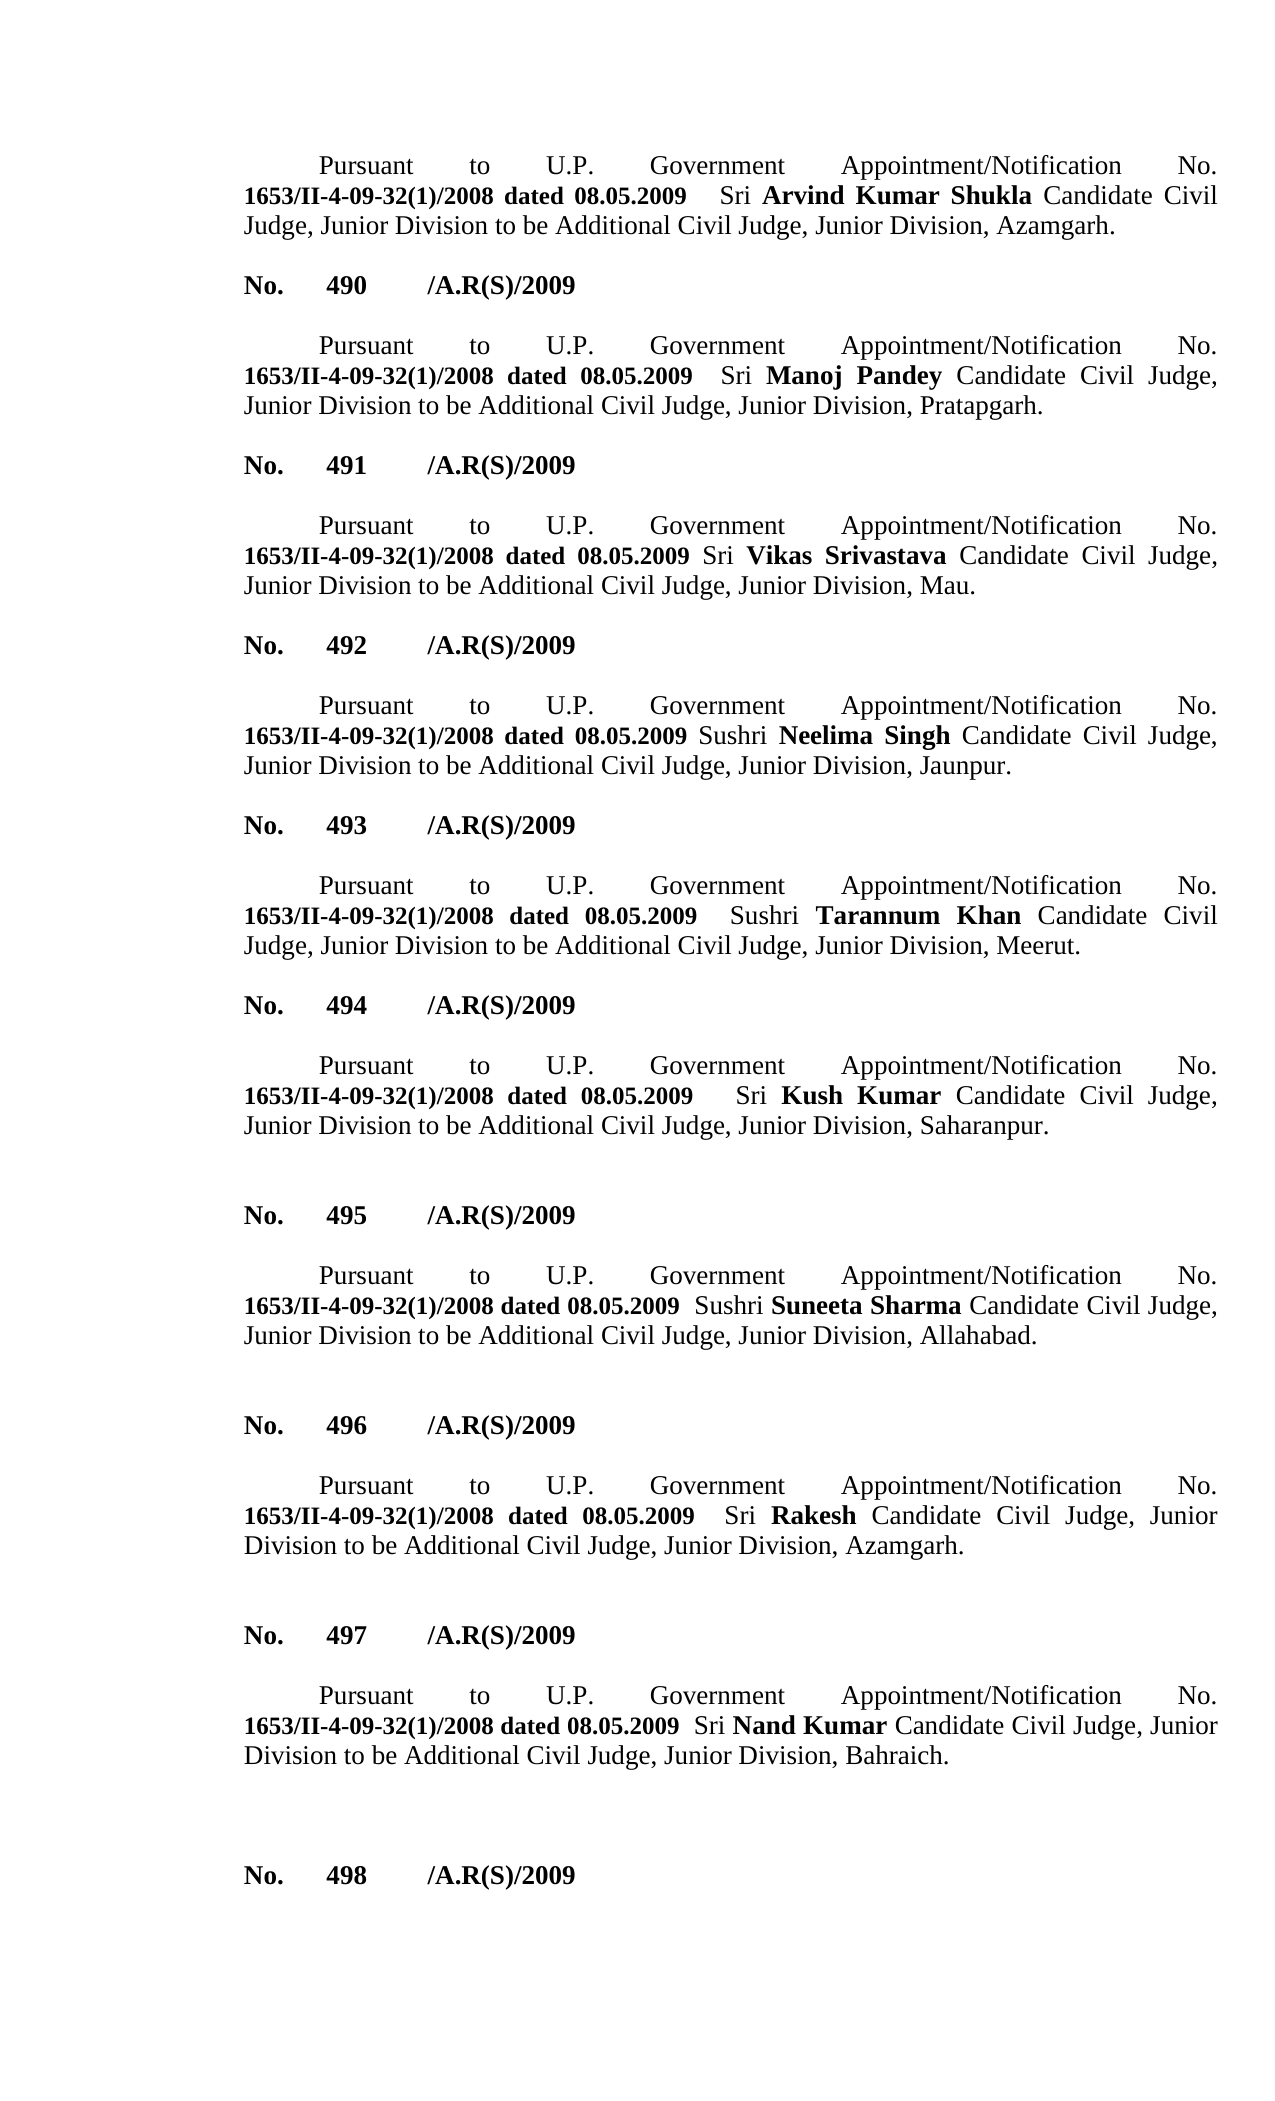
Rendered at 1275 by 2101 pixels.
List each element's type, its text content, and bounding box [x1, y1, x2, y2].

table_header 490 [300, 270, 416, 300]
table_header No. [233, 630, 300, 660]
table_header /A.R(S)/2009 [416, 1860, 724, 1890]
text Pursuant to U.P. Government Appointment/Notification No. 1653/II-4-09-32(1)/2008 dated 08.05.2009 Sri Vikas Srivastava Candidate Civil Judge, Junior Division to be Additional Civil Judge, Junior Division, Mau. [244, 510, 1218, 600]
table_header 492 [300, 630, 416, 660]
table_header 498 [300, 1860, 416, 1890]
text Pursuant to U.P. Government Appointment/Notification No. 1653/II-4-09-32(1)/2008 dated 08.05.2009 Sushri Neelima Singh Candidate Civil Judge, Junior Division to be Additional Civil Judge, Junior Division, Jaunpur. [244, 690, 1218, 780]
table_header 493 [300, 810, 416, 840]
table_header /A.R(S)/2009 [416, 450, 724, 480]
text Pursuant to U.P. Government Appointment/Notification No. 1653/II-4-09-32(1)/2008 dated 08.05.2009 Sri Kush Kumar Candidate Civil Judge, Junior Division to be Additional Civil Judge, Junior Division, Saharanpur. [244, 1050, 1218, 1140]
table_header /A.R(S)/2009 [416, 1200, 724, 1230]
table_header /A.R(S)/2009 [416, 990, 724, 1020]
text Pursuant to U.P. Government Appointment/Notification No. 1653/II-4-09-32(1)/2008 dated 08.05.2009 Sri Nand Kumar Candidate Civil Judge, Junior Division to be Additional Civil Judge, Junior Division, Bahraich. [244, 1680, 1218, 1770]
table_header /A.R(S)/2009 [416, 270, 724, 300]
text Pursuant to U.P. Government Appointment/Notification No. 1653/II-4-09-32(1)/2008 dated 08.05.2009 Sri Rakesh Candidate Civil Judge, Junior Division to be Additional Civil Judge, Junior Division, Azamgarh. [244, 1470, 1218, 1560]
table_header 496 [300, 1410, 416, 1440]
table_header 497 [300, 1620, 416, 1650]
table_header 495 [300, 1200, 416, 1230]
text Pursuant to U.P. Government Appointment/Notification No. 1653/II-4-09-32(1)/2008 dated 08.05.2009 Sushri Tarannum Khan Candidate Civil Judge, Junior Division to be Additional Civil Judge, Junior Division, Meerut. [244, 870, 1218, 960]
table_header 494 [300, 990, 416, 1020]
table_header No. [233, 450, 300, 480]
table_header 491 [300, 450, 416, 480]
table_header /A.R(S)/2009 [416, 1410, 724, 1440]
text Pursuant to U.P. Government Appointment/Notification No. 1653/II-4-09-32(1)/2008 dated 08.05.2009 Sri Arvind Kumar Shukla Candidate Civil Judge, Junior Division to be Additional Civil Judge, Junior Division, Azamgarh. [244, 150, 1218, 240]
table_header No. [233, 270, 300, 300]
table_header /A.R(S)/2009 [416, 1620, 724, 1650]
text Pursuant to U.P. Government Appointment/Notification No. 1653/II-4-09-32(1)/2008 dated 08.05.2009 Sushri Suneeta Sharma Candidate Civil Judge, Junior Division to be Additional Civil Judge, Junior Division, Allahabad. [244, 1260, 1218, 1350]
table_header No. [233, 1410, 300, 1440]
table_header No. [233, 1620, 300, 1650]
table_header /A.R(S)/2009 [416, 810, 724, 840]
table_header No. [233, 990, 300, 1020]
table_header No. [233, 1200, 300, 1230]
table_header No. [233, 1860, 300, 1890]
table_header /A.R(S)/2009 [416, 630, 724, 660]
text Pursuant to U.P. Government Appointment/Notification No. 1653/II-4-09-32(1)/2008 dated 08.05.2009 Sri Manoj Pandey Candidate Civil Judge, Junior Division to be Additional Civil Judge, Junior Division, Pratapgarh. [244, 330, 1218, 420]
table_header No. [233, 810, 300, 840]
